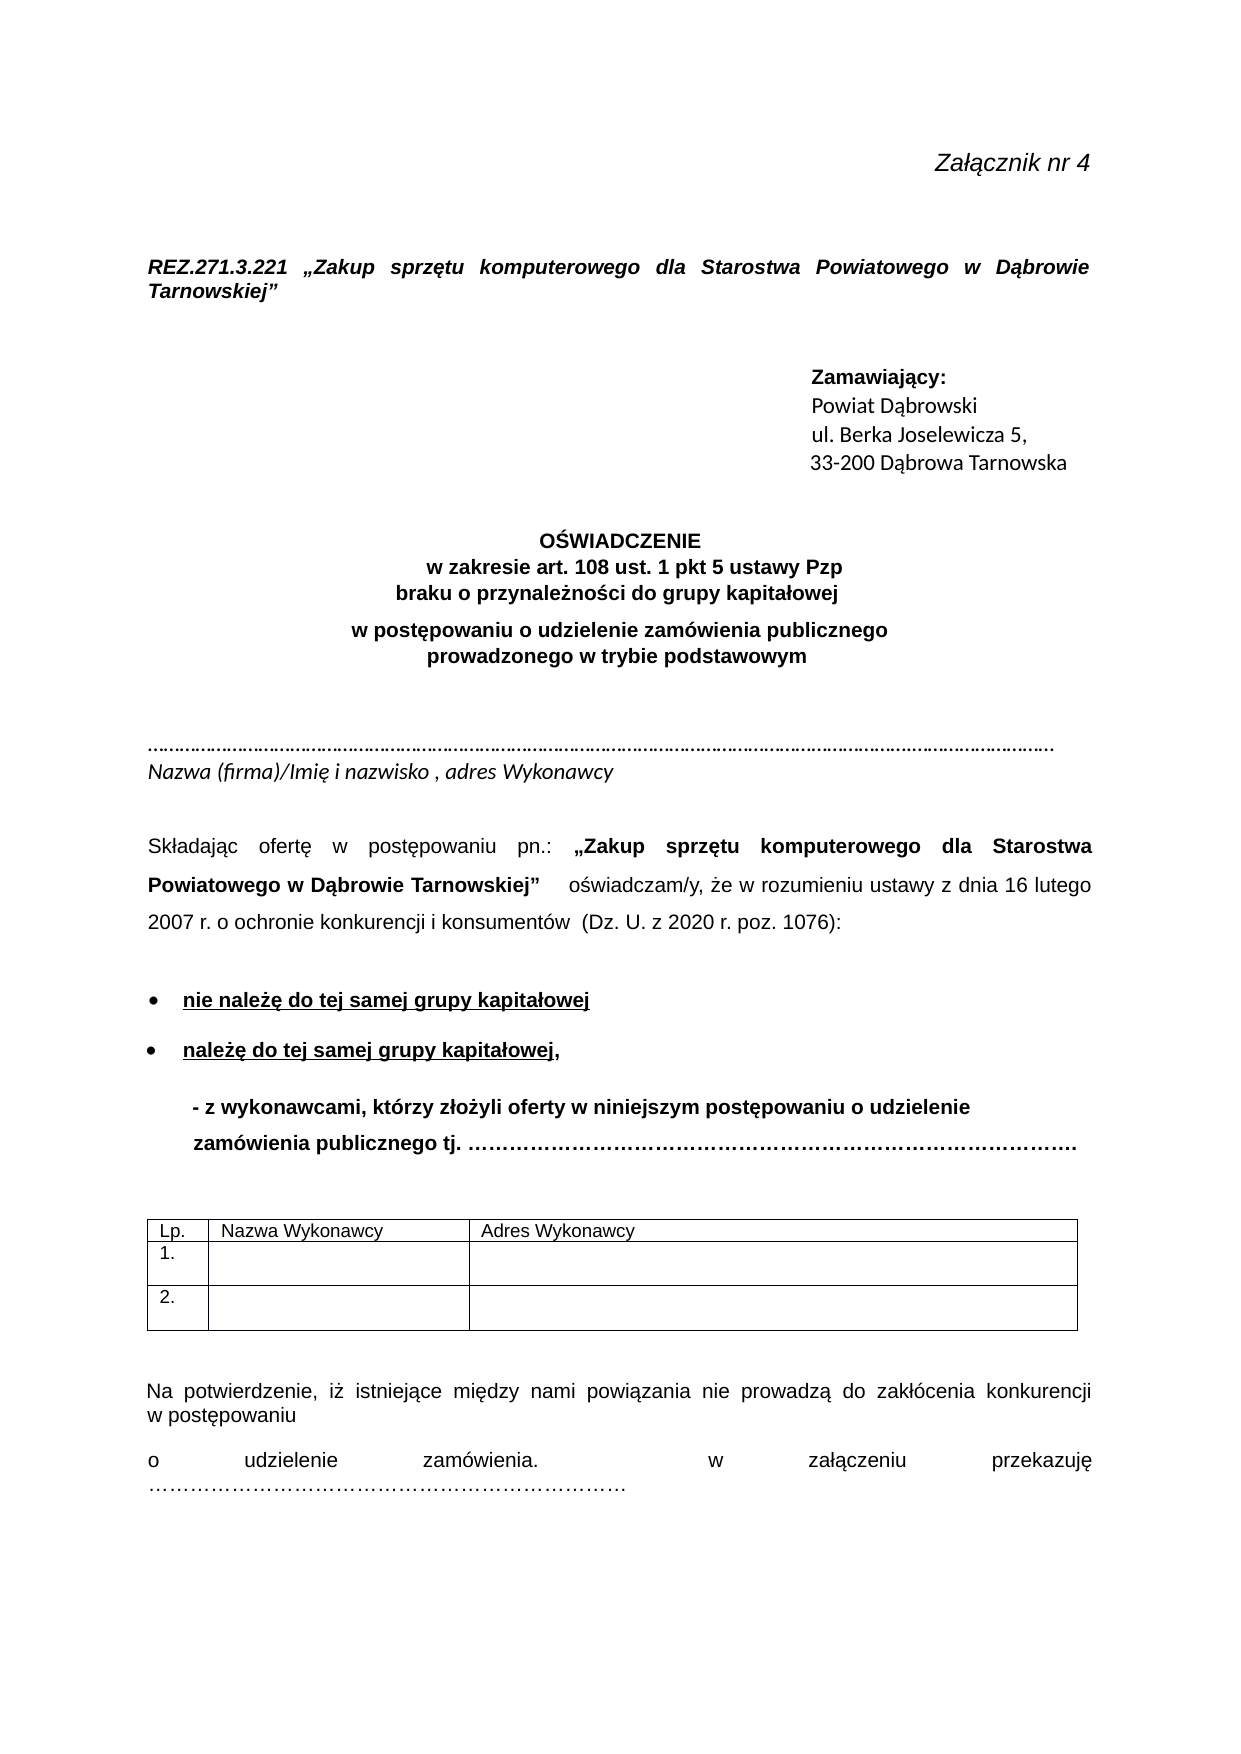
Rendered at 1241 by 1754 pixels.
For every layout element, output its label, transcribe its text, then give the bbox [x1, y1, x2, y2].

text 33-200 Dąbrowa Tarnowska [664, 448, 1093, 476]
table_cell [209, 1242, 469, 1285]
text ul. Berka Joselewicza 5, [148, 420, 1093, 448]
table_cell [470, 1286, 1077, 1329]
table_cell [209, 1286, 469, 1329]
table_header Adres Wykonawcy [470, 1220, 1077, 1241]
table_cell 1. [148, 1242, 208, 1285]
text Na potwierdzenie, iż istniejące między nami powiązania nie prowadzą do zakłócenia konkurencji w postępowaniu [146, 1379, 1093, 1427]
text Składając ofertę w postępowaniu pn.: „Zakup sprzętu komputerowego dla Starostwa Powiatowego w Dąbrowie Tarnowskiej” oświadczam/y, że w rozumieniu ustawy z dnia 16 lutego 2007 r. o ochronie konkurencji i konsumentów (Dz. U. z 2020 r. poz. 1076): [148, 834, 1093, 934]
text w postępowaniu o udzielenie zamówienia publicznego [177, 618, 1063, 642]
text o udzielenie zamówienia. w załączeniu przekazuję …………………………………………………………… [148, 1448, 1093, 1496]
text OŚWIADCZENIE [148, 528, 1093, 552]
text Załącznik nr 4 [148, 148, 1093, 176]
text REZ.271.3.221 „Zakup sprzętu komputerowego dla Starostwa Powiatowego w Dąbrowie Tarnowskiej” [148, 255, 1093, 303]
text Nazwa (firma)/Imię i nazwisko , adres Wykonawcy [148, 757, 1093, 785]
text prowadzonego w trybie podstawowym [177, 644, 1057, 668]
table_cell [470, 1242, 1077, 1285]
table_header Lp. [148, 1220, 208, 1241]
text ……………………………………………………………………………………………………………………………….……………………… [148, 729, 1093, 757]
list nie należę do tej samej grupy kapitałowej [109, 985, 1093, 1013]
text braku o przynależności do grupy kapitałowej [177, 581, 1057, 605]
text Powiat Dąbrowski [148, 392, 1093, 420]
list należę do tej samej grupy kapitałowej, [109, 1035, 1093, 1063]
text w zakresie art. 108 ust. 1 pkt 5 ustawy Pzp [177, 555, 1093, 579]
table_header Nazwa Wykonawcy [209, 1220, 469, 1241]
text Zamawiający: [148, 362, 1093, 390]
table_cell 2. [148, 1286, 208, 1329]
text - z wykonawcami, którzy złożyli oferty w niniejszym postępowaniu o udzielenie zamówienia publicznego tj. ……………………………………………………………………………. [192, 1094, 1093, 1154]
